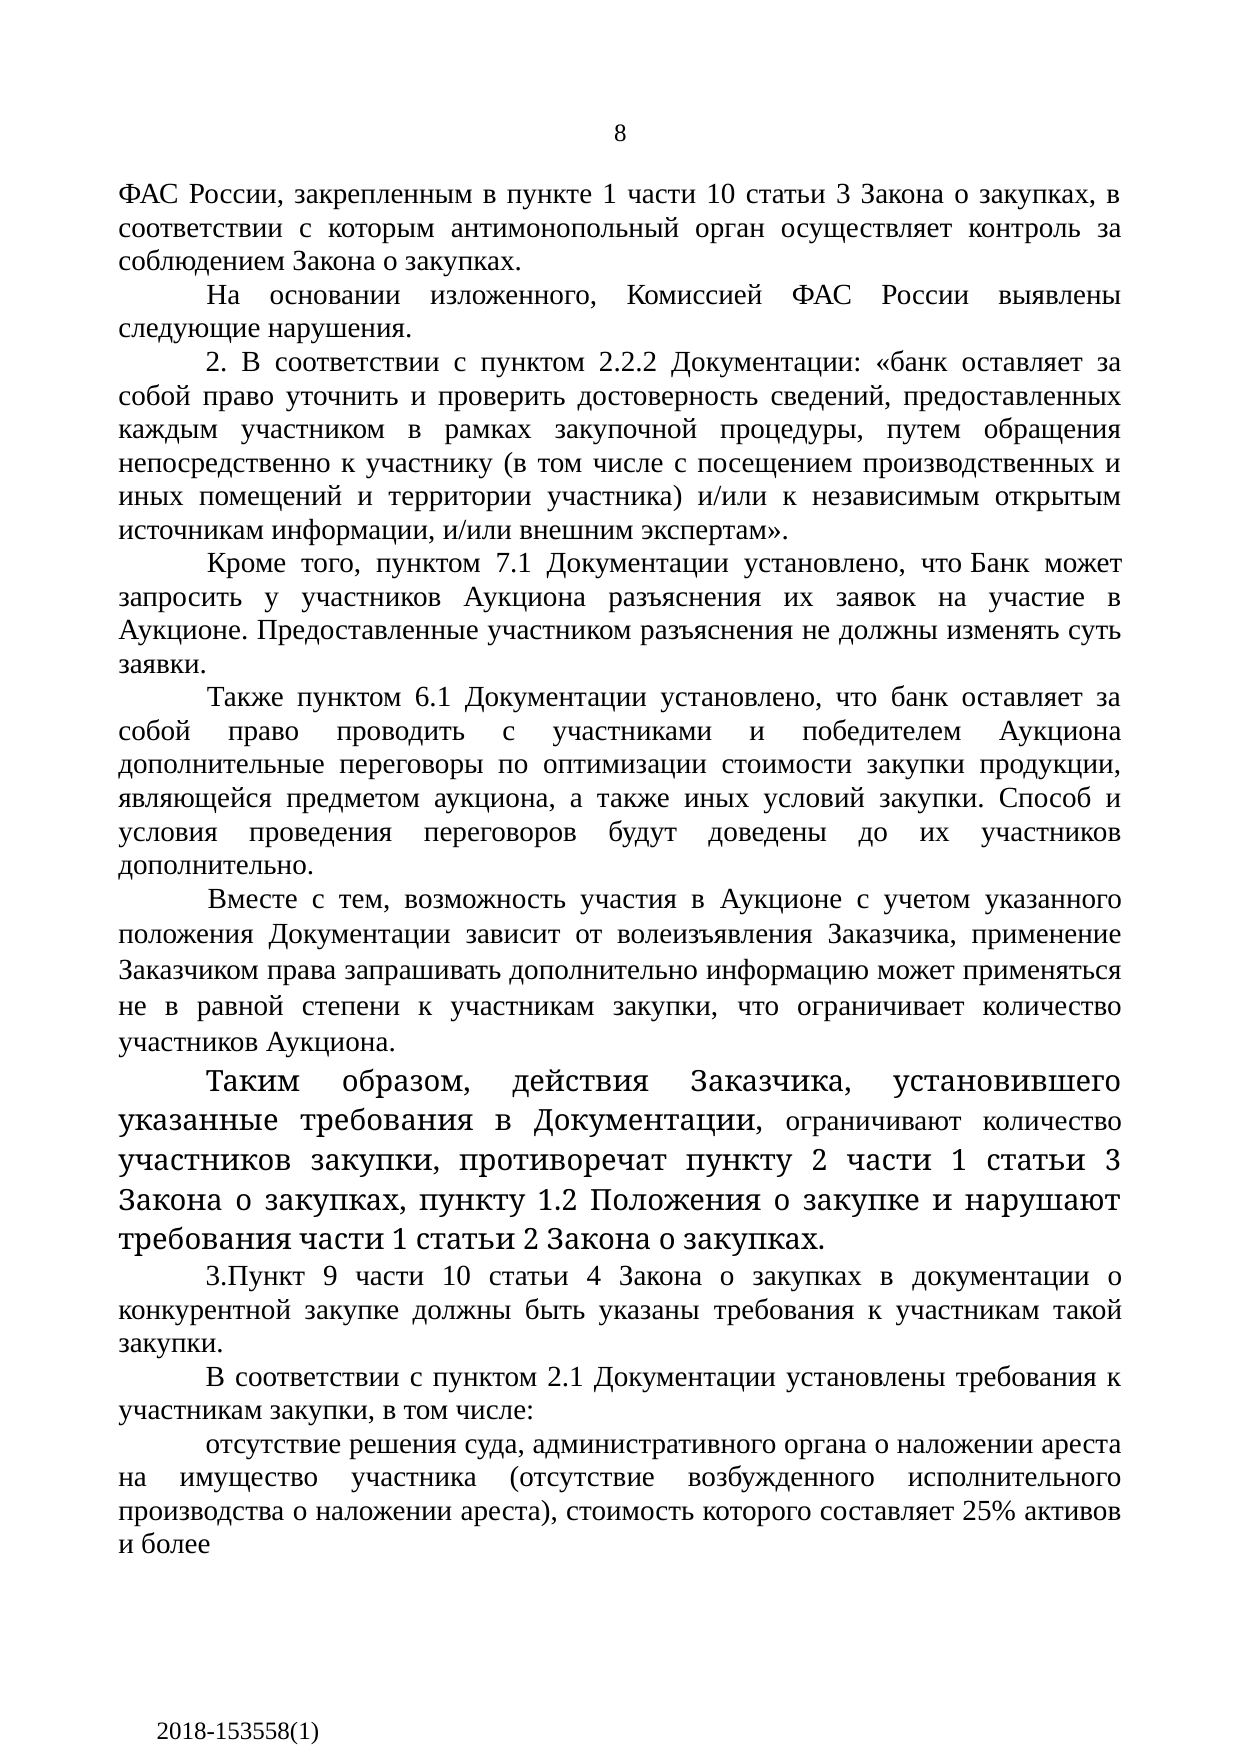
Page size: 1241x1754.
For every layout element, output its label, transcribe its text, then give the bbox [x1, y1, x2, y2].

text Также пунктом 6.1 Документации установлено, что банк оставляет за собой право проводить с участниками и победителем Аукциона дополнительные переговоры по оптимизации стоимости закупки продукции, являющейся предметом аукциона, а также иных условий закупки. Способ и условия проведения переговоров будут доведены до их участников дополнительно. [118, 679, 1122, 881]
text Таким образом, действия Заказчика, установившего указанные требования в Документации, ограничивают количество участников закупки, противоречат пункту 2 части 1 статьи 3 Закона о закупках, пункту 1.2 Положения о закупке и нарушают требования части 1 статьи 2 Закона о закупках. [118, 1060, 1122, 1258]
text На основании изложенного, Комиссией ФАС России выявлены следующие нарушения. [118, 277, 1122, 344]
text Вместе с тем, возможность участия в Аукционе с учетом указанного положения Документации зависит от волеизъявления Заказчика, применение Заказчиком права запрашивать дополнительно информацию может применяться не в равной степени к участникам закупки, что ограничивает количество участников Аукциона. [118, 881, 1122, 1058]
text отсутствие решения суда, административного органа о наложении ареста на имущество участника (отсутствие возбужденного исполнительного производства о наложении ареста), стоимость которого составляет 25% активов и более [118, 1426, 1122, 1560]
text 2. В соответствии с пунктом 2.2.2 Документации: «банк оставляет за собой право уточнить и проверить достоверность сведений, предоставленных каждым участником в рамках закупочной процедуры, путем обращения непосредственно к участнику (в том числе с посещением производственных и иных помещений и территории участника) и/или к независимым открытым источникам информации, и/или внешним экспертам». [118, 344, 1122, 545]
text Кроме того, пунктом 7.1 Документации установлено, что Банк может запросить у участников Аукциона разъяснения их заявок на участие в Аукционе. Предоставленные участником разъяснения не должны изменять суть заявки. [118, 545, 1122, 679]
text ФАС России, закрепленным в пункте 1 части 10 статьи 3 Закона о закупках, в соответствии с которым антимонопольный орган осуществляет контроль за соблюдением Закона о закупках. [118, 176, 1122, 277]
text 3.Пункт 9 части 10 статьи 4 Закона о закупках в документации о конкурентной закупке должны быть указаны требования к участникам такой закупки. [118, 1258, 1122, 1359]
text В соответствии с пунктом 2.1 Документации установлены требования к участникам закупки, в том числе: [118, 1359, 1122, 1426]
